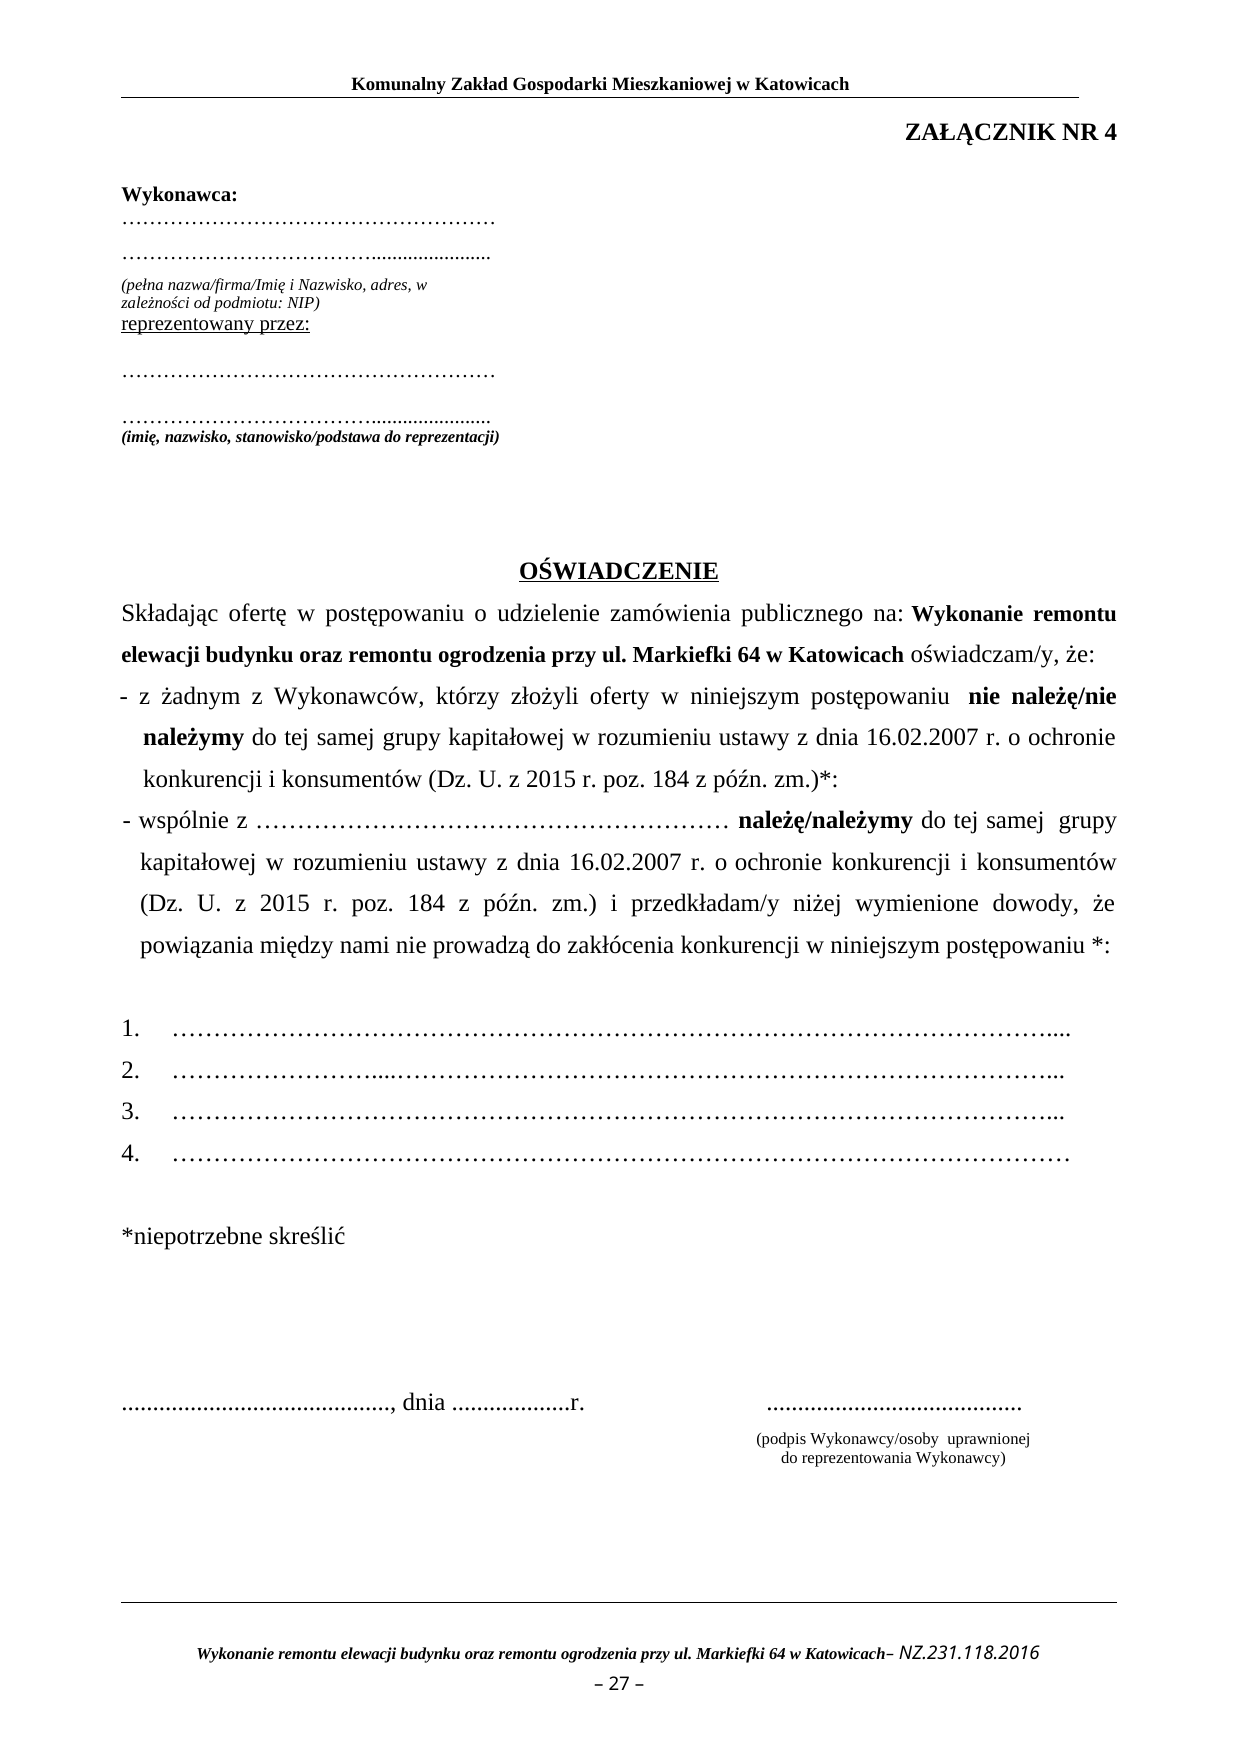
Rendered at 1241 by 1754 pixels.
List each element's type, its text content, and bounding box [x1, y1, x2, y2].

text OŚWIADCZENIE [121, 557, 1117, 585]
list *niepotrzebne skreślić [121, 1222, 1117, 1250]
text - z żadnym z Wykonawców, którzy złożyli oferty w niniejszym postępowaniu nie należę/nie należymy do tej samej grupy kapitałowej w rozumieniu ustawy z dnia 16.02.2007 r. o ochronie konkurencji i konsumentów (Dz. U. z 2015 r. poz. 184 z późn. zm.)*: [119, 682, 1117, 793]
text Składając ofertę w postępowaniu o udzielenie zamówienia publicznego na: Wykonanie remontu elewacji budynku oraz remontu ogrodzenia przy ul. Markiefki 64 w Katowicach oświadczam/y, że: [121, 599, 1117, 668]
text (podpis Wykonawcy/osoby uprawnionej do reprezentowania Wykonawcy) [754, 1430, 1032, 1467]
text (pełna nazwa/firma/Imię i Nazwisko, adres, w zależności od podmiotu: NIP) [121, 275, 497, 312]
text ZAŁĄCZNIK NR 4 [121, 118, 1117, 146]
text ..........................................., dnia ...................r. ......................................... [121, 1388, 1117, 1416]
text ……………………………………………… [121, 358, 497, 382]
text 3. ……………………………………………………………………………………………... [121, 1097, 1117, 1125]
text - wspólnie z ………………………………………………… należę/należymy do tej samej grupy kapitałowej w rozumieniu ustawy z dnia 16.02.2007 r. o ochronie konkurencji i konsumentów (Dz. U. z 2015 r. poz. 184 z późn. zm.) i przedkładam/y niżej wymienione dowody, że powiązania między nami nie prowadzą do zakłócenia konkurencji w niniejszym postępowaniu *: [122, 806, 1117, 959]
text reprezentowany przez: [121, 312, 1117, 335]
text Wykonawca: [121, 183, 1117, 206]
text 4. ……………………………………………………………………………………………… [121, 1139, 1117, 1167]
text 2. ……………………....……………………………………………………………………... [121, 1056, 1117, 1083]
text ………………………………………………………………………………....................... [121, 206, 497, 264]
text 1. …………………………………………………………………………………………….... [121, 1014, 1117, 1042]
text ………………………………....................... [121, 405, 497, 428]
text (imię, nazwisko, stanowisko/podstawa do reprezentacji) [121, 428, 1117, 446]
